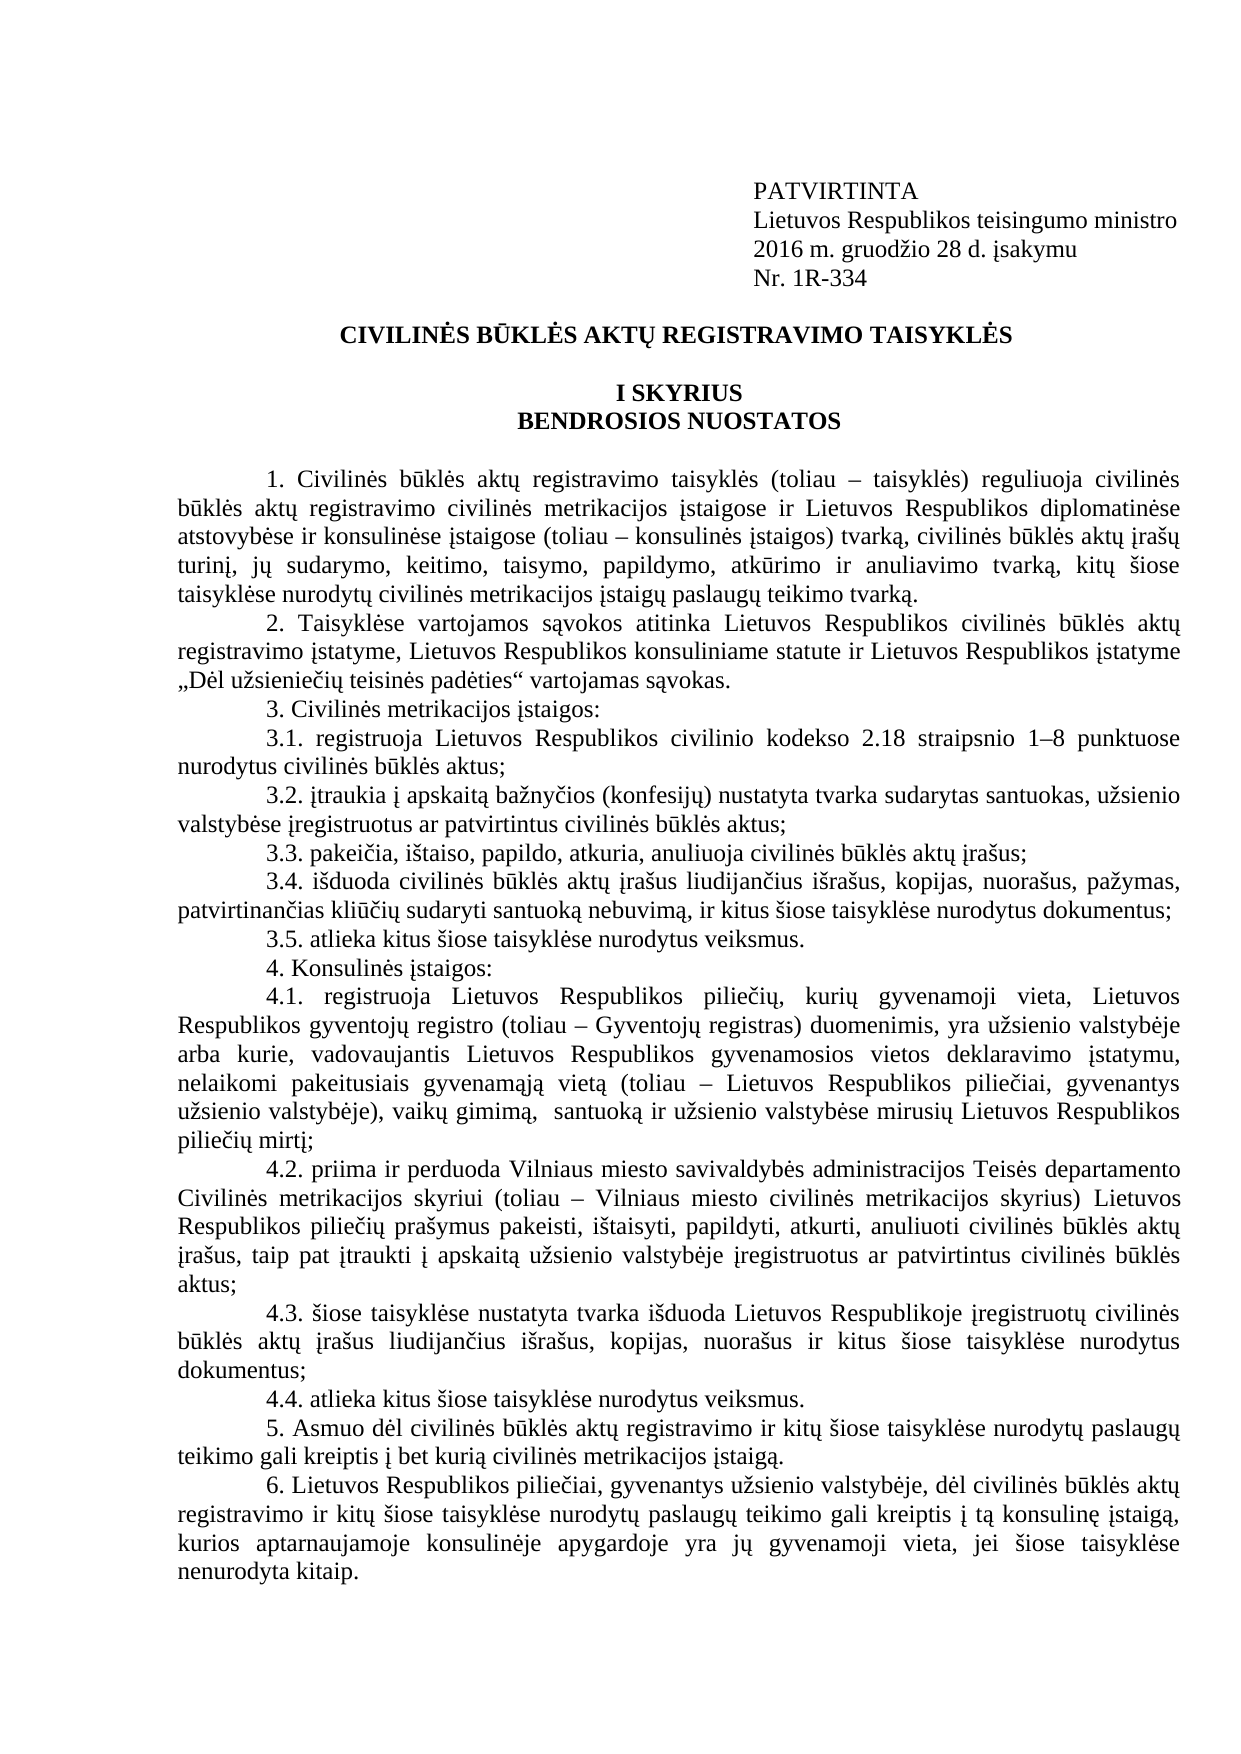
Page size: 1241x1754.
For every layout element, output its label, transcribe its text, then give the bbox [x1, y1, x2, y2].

text 2016 m. gruodžio 28 d. įsakymu [447, 234, 1181, 263]
text 3. Civilinės metrikacijos įstaigos: [177, 694, 1181, 723]
text PATVIRTINTA [753, 176, 1181, 205]
text 4.1. registruoja Lietuvos Respublikos piliečių, kurių gyvenamoji vieta, Lietuvos Respublikos gyventojų registro (toliau – Gyventojų registras) duomenimis, yra užsienio valstybėje arba kurie, vadovaujantis Lietuvos Respublikos gyvenamosios vietos deklaravimo įstatymu, nelaikomi pakeitusiais gyvenamąją vietą (toliau – Lietuvos Respublikos piliečiai, gyvenantys užsienio valstybėje), vaikų gimimą, santuoką ir užsienio valstybėse mirusių Lietuvos Respublikos piliečių mirtį; [177, 981, 1181, 1154]
text 3.3. pakeičia, ištaiso, papildo, atkuria, anuliuoja civilinės būklės aktų įrašus; [177, 838, 1181, 866]
text Lietuvos Respublikos teisingumo ministro [620, 205, 1181, 234]
text 4.2. priima ir perduoda Vilniaus miesto savivaldybės administracijos Teisės departamento Civilinės metrikacijos skyriui (toliau – Vilniaus miesto civilinės metrikacijos skyrius) Lietuvos Respublikos piliečių prašymus pakeisti, ištaisyti, papildyti, atkurti, anuliuoti civilinės būklės aktų įrašus, taip pat įtraukti į apskaitą užsienio valstybėje įregistruotus ar patvirtintus civilinės būklės aktus; [177, 1154, 1181, 1298]
text 3.1. registruoja Lietuvos Respublikos civilinio kodekso 2.18 straipsnio 1–8 punktuose nurodytus civilinės būklės aktus; [177, 723, 1181, 780]
text 4. Konsulinės įstaigos: [177, 953, 1181, 981]
text I SKYRIUS [177, 378, 1181, 406]
text Nr. 1R-334 [447, 263, 1181, 291]
text 5. Asmuo dėl civilinės būklės aktų registravimo ir kitų šiose taisyklėse nurodytų paslaugų teikimo gali kreiptis į bet kurią civilinės metrikacijos įstaigą. [177, 1413, 1181, 1470]
text 3.2. įtraukia į apskaitą bažnyčios (konfesijų) nustatyta tvarka sudarytas santuokas, užsienio valstybėse įregistruotus ar patvirtintus civilinės būklės aktus; [177, 780, 1181, 838]
text 1. Civilinės būklės aktų registravimo taisyklės (toliau – taisyklės) reguliuoja civilinės būklės aktų registravimo civilinės metrikacijos įstaigose ir Lietuvos Respublikos diplomatinėse atstovybėse ir konsulinėse įstaigose (toliau – konsulinės įstaigos) tvarką, civilinės būklės aktų įrašų turinį, jų sudarymo, keitimo, taisymo, papildymo, atkūrimo ir anuliavimo tvarką, kitų šiose taisyklėse nurodytų civilinės metrikacijos įstaigų paslaugų teikimo tvarką. [177, 464, 1181, 608]
text 3.4. išduoda civilinės būklės aktų įrašus liudijančius išrašus, kopijas, nuorašus, pažymas, patvirtinančias kliūčių sudaryti santuoką nebuvimą, ir kitus šiose taisyklėse nurodytus dokumentus; [177, 866, 1181, 924]
text 3.5. atlieka kitus šiose taisyklėse nurodytus veiksmus. [177, 924, 1181, 953]
text 2. Taisyklėse vartojamos sąvokos atitinka Lietuvos Respublikos civilinės būklės aktų registravimo įstatyme, Lietuvos Respublikos konsuliniame statute ir Lietuvos Respublikos įstatyme „Dėl užsieniečių teisinės padėties“ vartojamas sąvokas. [177, 608, 1181, 694]
text BENDROSIOS NUOSTATOS [177, 406, 1181, 435]
text 4.4. atlieka kitus šiose taisyklėse nurodytus veiksmus. [177, 1384, 1181, 1413]
text CIVILINĖS BŪKLĖS AKTŲ REGISTRAVIMO TAISYKLĖS [177, 320, 1181, 349]
text 4.3. šiose taisyklėse nustatyta tvarka išduoda Lietuvos Respublikoje įregistruotų civilinės būklės aktų įrašus liudijančius išrašus, kopijas, nuorašus ir kitus šiose taisyklėse nurodytus dokumentus; [177, 1298, 1181, 1384]
text 6. Lietuvos Respublikos piliečiai, gyvenantys užsienio valstybėje, dėl civilinės būklės aktų registravimo ir kitų šiose taisyklėse nurodytų paslaugų teikimo gali kreiptis į tą konsulinę įstaigą, kurios aptarnaujamoje konsulinėje apygardoje yra jų gyvenamoji vieta, jei šiose taisyklėse nenurodyta kitaip. [177, 1470, 1181, 1585]
